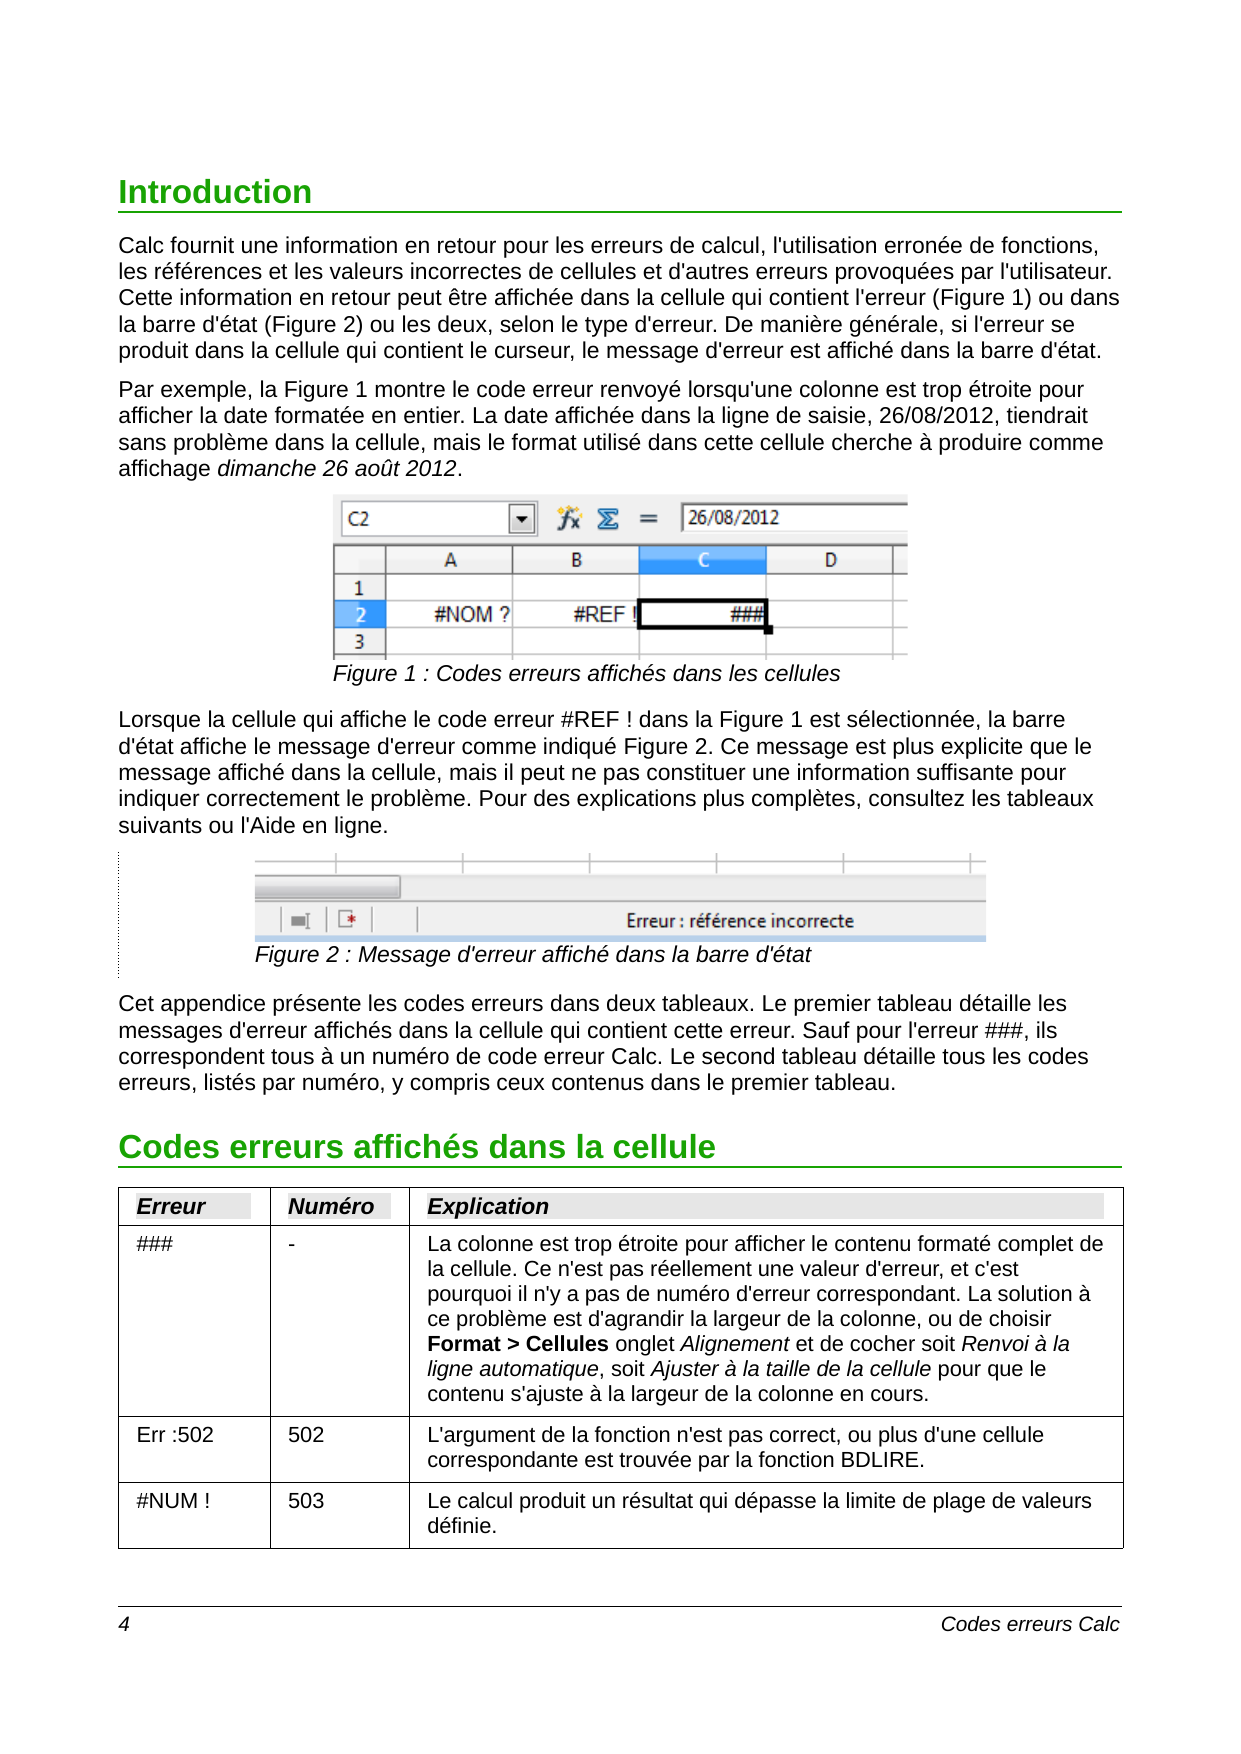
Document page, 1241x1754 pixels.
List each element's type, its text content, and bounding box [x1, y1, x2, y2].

table_cell #NUM ! [119, 1483, 270, 1548]
text Figure 2 : Message d'erreur affiché dans la barre d'état [254, 942, 986, 967]
table_header Explication [410, 1188, 1123, 1225]
table_cell Le calcul produit un résultat qui dépasse la limite de plage de valeurs définie. [410, 1483, 1123, 1548]
table_cell 503 [271, 1483, 409, 1548]
table_cell ### [119, 1226, 270, 1416]
table_header Erreur [119, 1188, 270, 1225]
table_header Numéro [271, 1188, 409, 1225]
text Par exemple, la Figure 1 montre le code erreur renvoyé lorsqu'une colonne est trop étroite pour afficher la date formatée en entier. La date affichée dans la ligne de saisie, 26/08/2012, tiendrait sans problème dans la cellule, mais le format utilisé dans cette cellule cherche à produire comme affichage dimanche 26 août 2012. [118, 376, 1122, 481]
subtitle Codes erreurs affichés dans la cellule [118, 1127, 1122, 1166]
text Calc fournit une information en retour pour les erreurs de calcul, l'utilisation erronée de fonctions, les références et les valeurs incorrectes de cellules et d'autres erreurs provoquées par l'utilisateur. Cette information en retour peut être affichée dans la cellule qui contient l'erreur (Figure 1) ou dans la barre d'état (Figure 2) ou les deux, selon le type d'erreur. De manière générale, si l'erreur se produit dans la cellule qui contient le curseur, le message d'erreur est affiché dans la barre d'état. [118, 232, 1122, 363]
table_cell L'argument de la fonction n'est pas correct, ou plus d'une cellule correspondante est trouvée par la fonction BDLIRE. [410, 1417, 1123, 1482]
picture [254, 853, 987, 942]
text Figure 1 : Codes erreurs affichés dans les cellules [333, 660, 908, 686]
subtitle Introduction [118, 172, 1122, 211]
table_cell Err :502 [119, 1417, 270, 1482]
table_cell 502 [271, 1417, 409, 1482]
text Lorsque la cellule qui affiche le code erreur #REF ! dans la Figure 1 est sélectionnée, la barre d'état affiche le message d'erreur comme indiqué Figure 2. Ce message est plus explicite que le message affiché dans la cellule, mais il peut ne pas constituer une information suffisante pour indiquer correctement le problème. Pour des explications plus complètes, consultez les tableaux suivants ou l'Aide en ligne. [118, 706, 1122, 838]
table_cell La colonne est trop étroite pour afficher le contenu formaté complet de la cellule. Ce n'est pas réellement une valeur d'erreur, et c'est pourquoi il n'y a pas de numéro d'erreur correspondant. La solution à ce problème est d'agrandir la largeur de la colonne, ou de choisir Format > Cellules onglet Alignement et de cocher soit Renvoi à la ligne automatique, soit Ajuster à la taille de la cellule pour que le contenu s'ajuste à la largeur de la colonne en cours. [410, 1226, 1123, 1416]
text Cet appendice présente les codes erreurs dans deux tableaux. Le premier tableau détaille les messages d'erreur affichés dans la cellule qui contient cette erreur. Sauf pour l'erreur ###, ils correspondent tous à un numéro de code erreur Calc. Le second tableau détaille tous les codes erreurs, listés par numéro, y compris ceux contenus dans le premier tableau. [118, 990, 1122, 1096]
table_cell - [271, 1226, 409, 1416]
picture [332, 493, 908, 660]
